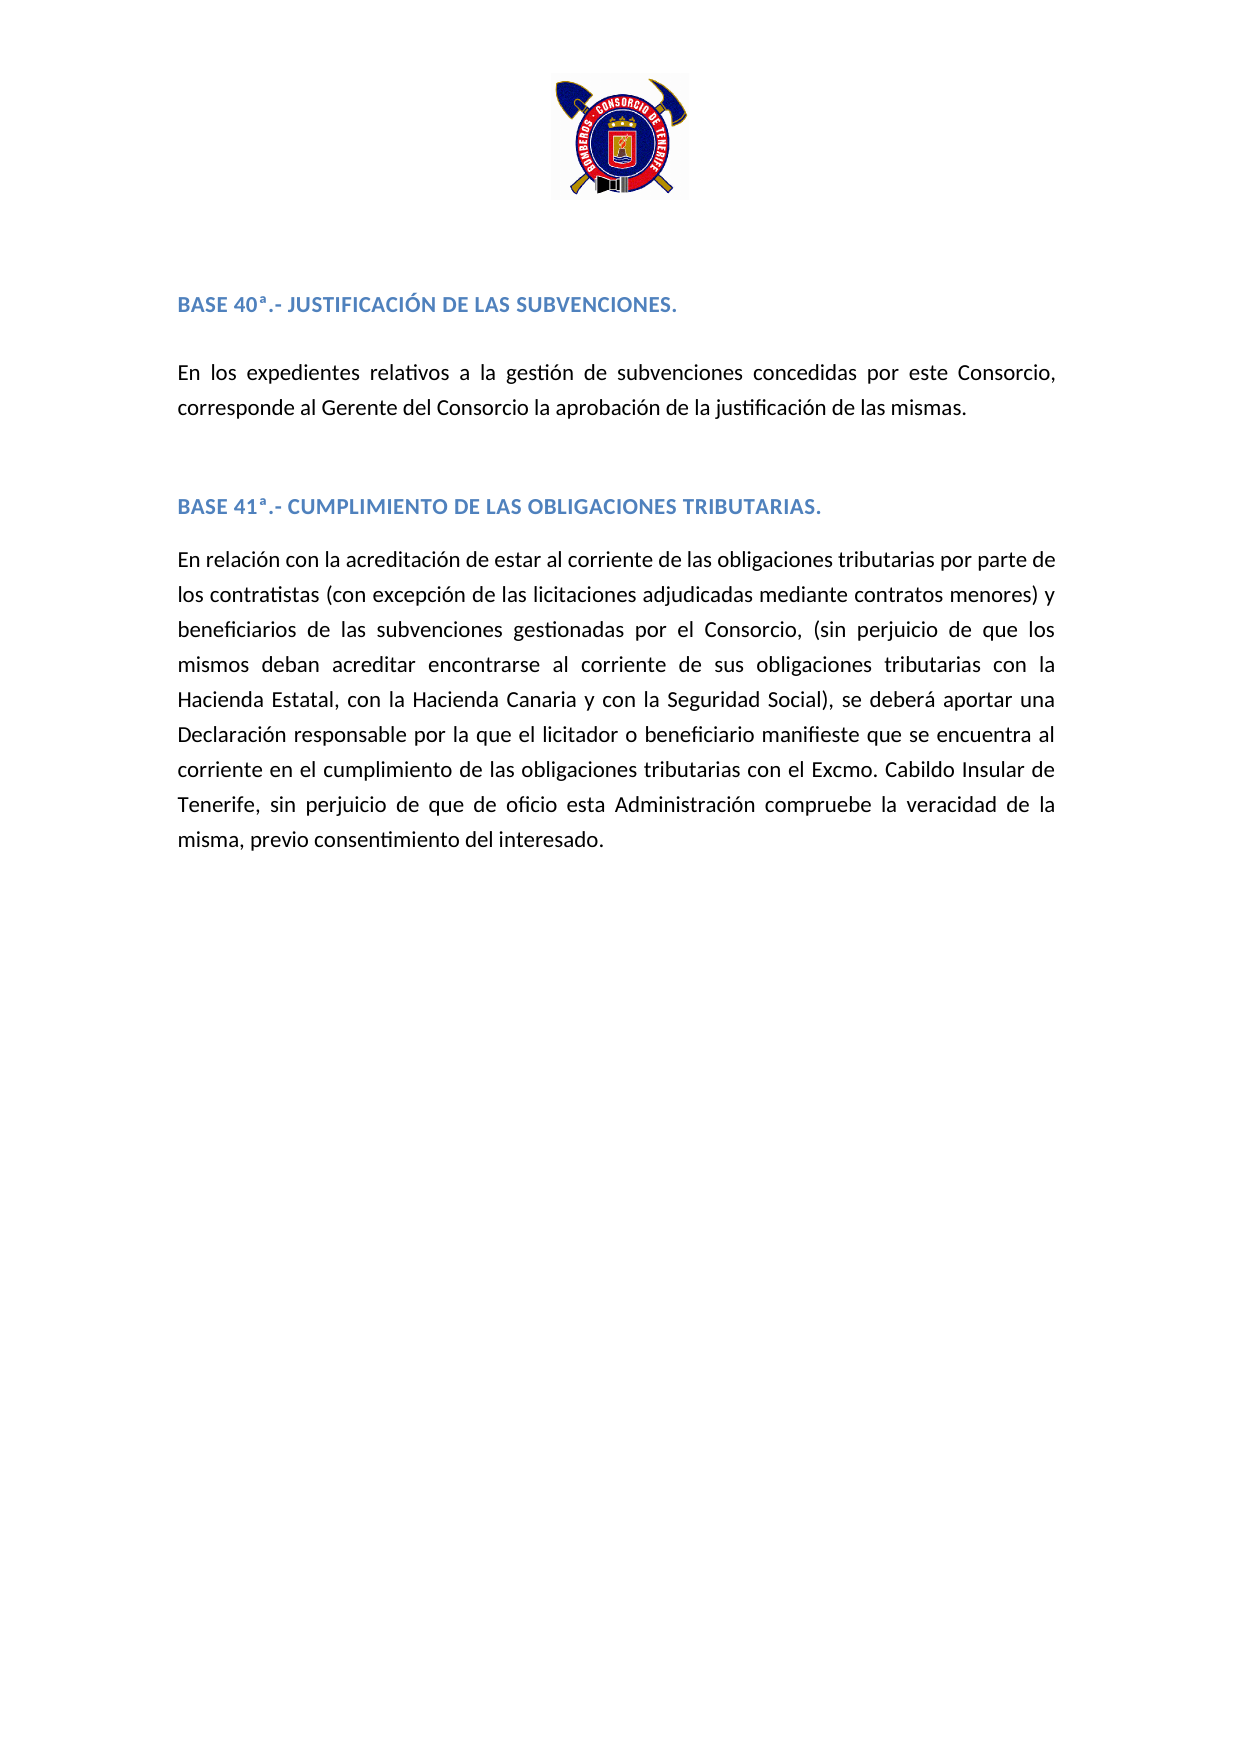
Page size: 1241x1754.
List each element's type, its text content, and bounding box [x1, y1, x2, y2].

text En relación con la acreditación de estar al corriente de las obligaciones tributarias por parte de los contratistas (con excepción de las licitaciones adjudicadas mediante contratos menores) y beneficiarios de las subvenciones gestionadas por el Consorcio, (sin perjuicio de que los mismos deban acreditar encontrarse al corriente de sus obligaciones tributarias con la Hacienda Estatal, con la Hacienda Canaria y con la Seguridad Social), se deberá aportar una Declaración responsable por la que el licitador o beneficiario manifieste que se encuentra al corriente en el cumplimiento de las obligaciones tributarias con el Excmo. Cabildo Insular de Tenerife, sin perjuicio de que de oficio esta Administración compruebe la veracidad de la misma, previo consentimiento del interesado. [177, 546, 1057, 853]
text En los expedientes relativos a la gestión de subvenciones concedidas por este Consorcio, corresponde al Gerente del Consorcio la aprobación de la justificación de las mismas. [177, 358, 1057, 421]
text BASE 40ª.- JUSTIFICACIÓN DE LAS SUBVENCIONES. [177, 290, 1057, 318]
text BASE 41ª.- CUMPLIMIENTO DE LAS OBLIGACIONES TRIBUTARIAS. [177, 491, 1063, 521]
